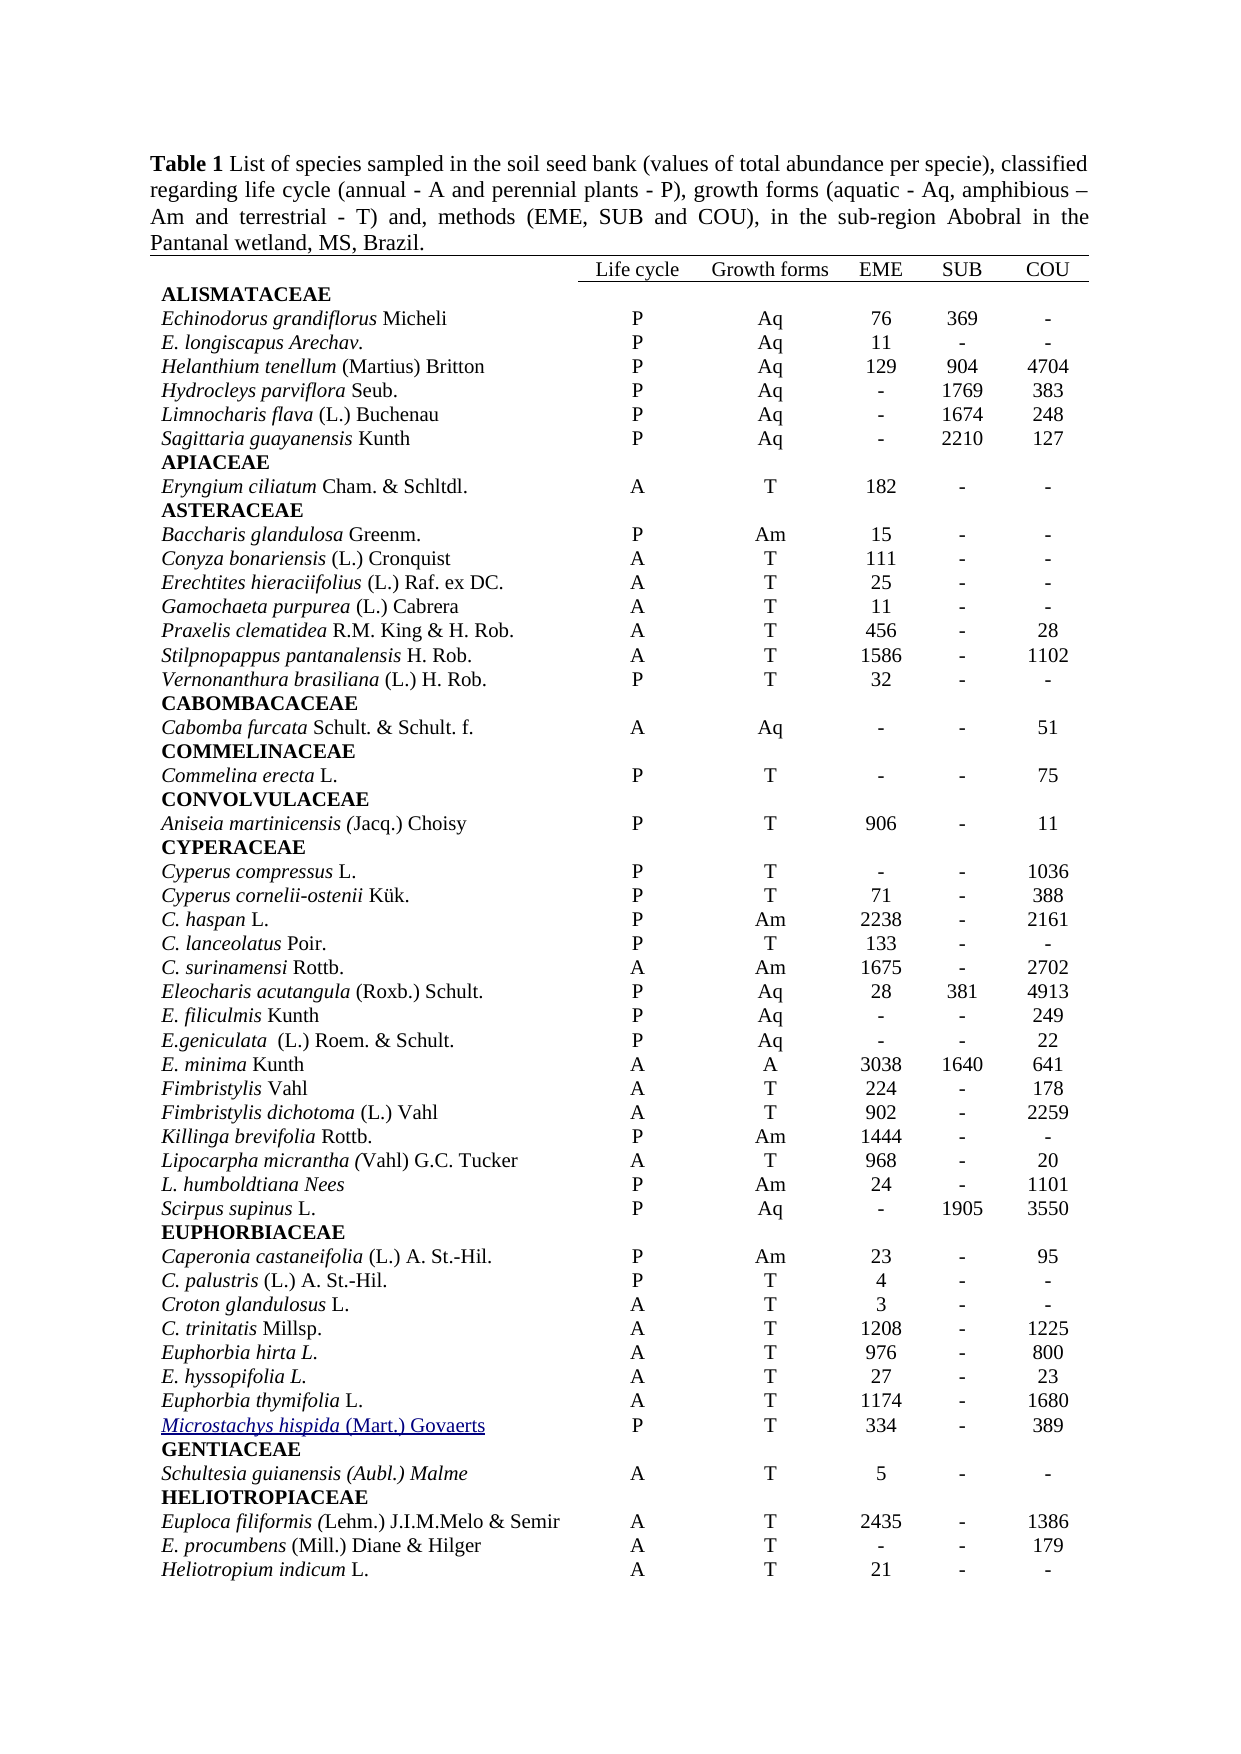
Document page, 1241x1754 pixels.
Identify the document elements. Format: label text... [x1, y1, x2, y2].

table_cell [1006, 498, 1089, 522]
table_cell [1006, 1220, 1089, 1244]
table_cell 32 [844, 667, 918, 691]
table_cell [578, 787, 696, 811]
table_cell 179 [1006, 1533, 1089, 1557]
table_cell CONVOLVULACEAE [150, 787, 578, 811]
table_cell [696, 1437, 844, 1461]
table_cell 2435 [844, 1509, 918, 1533]
table_cell Am [696, 907, 844, 931]
table_cell - [1006, 306, 1089, 330]
table_cell 28 [844, 979, 918, 1003]
table_cell Euphorbia hirta L. [150, 1340, 578, 1364]
table_cell A [578, 1052, 696, 1076]
table_cell Euploca filiformis (Lehm.) J.I.M.Melo & Semir [150, 1509, 578, 1533]
table_cell [578, 1485, 696, 1509]
table_cell [1006, 1485, 1089, 1509]
table_cell 1640 [918, 1052, 1006, 1076]
table_cell 2238 [844, 907, 918, 931]
table_cell T [696, 859, 844, 883]
table_cell T [696, 1316, 844, 1340]
table_cell - [918, 1413, 1006, 1437]
table_cell Commelina erecta L. [150, 763, 578, 787]
table_cell Am [696, 1244, 844, 1268]
table_cell C. lanceolatus Poir. [150, 931, 578, 955]
table_cell EUPHORBIACEAE [150, 1220, 578, 1244]
table_cell - [918, 1340, 1006, 1364]
table_cell - [918, 1244, 1006, 1268]
table_cell [844, 1437, 918, 1461]
table_cell A [578, 619, 696, 642]
table_cell E. filiculmis Kunth [150, 1004, 578, 1027]
table_cell Killinga brevifolia Rottb. [150, 1124, 578, 1148]
table_cell - [844, 378, 918, 402]
table_cell Scirpus supinus L. [150, 1196, 578, 1220]
table_cell T [696, 667, 844, 691]
table_cell P [578, 1004, 696, 1027]
table_cell T [696, 619, 844, 642]
table_cell - [1006, 330, 1089, 354]
table_cell 2259 [1006, 1100, 1089, 1124]
table_cell T [696, 1148, 844, 1172]
table_cell 24 [844, 1172, 918, 1196]
table_cell - [1006, 1557, 1089, 1581]
table_cell A [578, 1340, 696, 1364]
table_cell 1675 [844, 955, 918, 979]
table_cell 976 [844, 1340, 918, 1364]
table_cell 129 [844, 354, 918, 378]
table_cell [918, 835, 1006, 859]
table_cell P [578, 1172, 696, 1196]
table_cell Aq [696, 715, 844, 739]
table_cell - [1006, 1292, 1089, 1316]
table_cell T [696, 643, 844, 667]
table_cell 641 [1006, 1052, 1089, 1076]
table_cell 1905 [918, 1196, 1006, 1220]
table_cell 334 [844, 1413, 918, 1437]
table_cell Gamochaeta purpurea (L.) Cabrera [150, 594, 578, 618]
table_cell 1102 [1006, 643, 1089, 667]
table_cell Aq [696, 378, 844, 402]
table_cell Am [696, 522, 844, 546]
table_cell Echinodorus grandiflorus Micheli [150, 306, 578, 330]
table_cell 20 [1006, 1148, 1089, 1172]
table_cell [918, 787, 1006, 811]
table_cell [918, 450, 1006, 474]
table_cell [844, 691, 918, 715]
table_cell 1225 [1006, 1316, 1089, 1340]
table_cell T [696, 883, 844, 907]
table_cell - [918, 1533, 1006, 1557]
table_cell - [918, 1100, 1006, 1124]
table_cell - [844, 426, 918, 450]
table_cell P [578, 859, 696, 883]
table_cell A [578, 546, 696, 570]
table_cell P [578, 1244, 696, 1268]
table_cell E.geniculata (L.) Roem. & Schult. [150, 1028, 578, 1052]
table_cell A [578, 1364, 696, 1388]
table_cell Heliotropium indicum L. [150, 1557, 578, 1581]
table_cell [918, 691, 1006, 715]
table_cell 4704 [1006, 354, 1089, 378]
table_cell Croton glandulosus L. [150, 1292, 578, 1316]
table_cell A [578, 1557, 696, 1581]
table_cell T [696, 1461, 844, 1485]
table_cell - [918, 715, 1006, 739]
table_header Life cycle [578, 256, 696, 281]
table_cell - [1006, 522, 1089, 546]
table_cell 95 [1006, 1244, 1089, 1268]
table_cell [578, 498, 696, 522]
table_cell - [918, 1557, 1006, 1581]
table_cell Hydrocleys parviflora Seub. [150, 378, 578, 402]
table_cell C. surinamensi Rottb. [150, 955, 578, 979]
table_header [150, 256, 578, 281]
table_cell A [578, 1461, 696, 1485]
table_cell - [1006, 546, 1089, 570]
table_cell P [578, 883, 696, 907]
table_cell Aq [696, 354, 844, 378]
table_cell - [918, 1004, 1006, 1027]
text Table 1 List of species sampled in the soil seed bank (values of total abundance per specie), classified regarding life cycle (annual - A and perennial plants - P), growth forms (aquatic - Aq, amphibious – Am and terrestrial - T) and, methods (EME, SUB and COU), in the sub-region Abobral in the Pantanal wetland, MS, Brazil. [150, 150, 1090, 255]
table_cell [578, 450, 696, 474]
table_cell - [1006, 570, 1089, 594]
table_cell 904 [918, 354, 1006, 378]
table_cell A [578, 1292, 696, 1316]
table_cell [1006, 282, 1089, 306]
table_cell [844, 282, 918, 306]
table_cell Euphorbia thymifolia L. [150, 1389, 578, 1412]
table_cell P [578, 979, 696, 1003]
table_cell 456 [844, 619, 918, 642]
table_cell - [844, 1028, 918, 1052]
table_cell 1208 [844, 1316, 918, 1340]
table_cell [844, 498, 918, 522]
table_cell C. palustris (L.) A. St.-Hil. [150, 1268, 578, 1292]
table_cell 369 [918, 306, 1006, 330]
table_cell 906 [844, 811, 918, 835]
table_cell 389 [1006, 1413, 1089, 1437]
table_cell - [1006, 594, 1089, 618]
table_cell Lipocarpha micrantha (Vahl) G.C. Tucker [150, 1148, 578, 1172]
table_cell A [578, 1316, 696, 1340]
table_cell - [918, 859, 1006, 883]
table_cell - [918, 522, 1006, 546]
table_cell - [844, 859, 918, 883]
table_cell T [696, 1389, 844, 1412]
table_cell T [696, 546, 844, 570]
table_cell Aq [696, 402, 844, 426]
table_cell T [696, 1557, 844, 1581]
table_cell P [578, 330, 696, 354]
table_cell 968 [844, 1148, 918, 1172]
table_cell A [578, 474, 696, 498]
table_cell - [918, 1292, 1006, 1316]
table_cell P [578, 1028, 696, 1052]
table_cell - [918, 763, 1006, 787]
table_cell 388 [1006, 883, 1089, 907]
table_cell A [578, 1533, 696, 1557]
table_cell [918, 1437, 1006, 1461]
table_cell P [578, 763, 696, 787]
table_cell [578, 1437, 696, 1461]
table_cell A [578, 1509, 696, 1533]
table_cell Eleocharis acutangula (Roxb.) Schult. [150, 979, 578, 1003]
table_cell 902 [844, 1100, 918, 1124]
table_cell Cyperus compressus L. [150, 859, 578, 883]
table_cell C. trinitatis Millsp. [150, 1316, 578, 1340]
table_cell P [578, 1268, 696, 1292]
table_cell Fimbristylis Vahl [150, 1076, 578, 1100]
table_cell - [1006, 474, 1089, 498]
table_cell 182 [844, 474, 918, 498]
table_cell T [696, 1533, 844, 1557]
table_cell - [918, 1268, 1006, 1292]
table_cell - [918, 811, 1006, 835]
table_cell 11 [1006, 811, 1089, 835]
table_cell A [578, 1076, 696, 1100]
table_cell A [578, 643, 696, 667]
table_cell - [1006, 1124, 1089, 1148]
table_cell 3038 [844, 1052, 918, 1076]
table_cell [1006, 787, 1089, 811]
table_cell Limnocharis flava (L.) Buchenau [150, 402, 578, 426]
table_cell - [918, 594, 1006, 618]
table_cell - [918, 1461, 1006, 1485]
table_cell T [696, 570, 844, 594]
table_cell 3550 [1006, 1196, 1089, 1220]
table_cell 23 [844, 1244, 918, 1268]
table_cell ALISMATACEAE [150, 281, 578, 306]
table_cell 111 [844, 546, 918, 570]
table_cell A [578, 570, 696, 594]
table_cell APIACEAE [150, 450, 578, 474]
table_cell A [578, 594, 696, 618]
table_cell T [696, 1364, 844, 1388]
table_cell - [918, 667, 1006, 691]
table_cell - [918, 883, 1006, 907]
table_cell [1006, 739, 1089, 763]
table_cell - [918, 570, 1006, 594]
table_cell 224 [844, 1076, 918, 1100]
table_cell 75 [1006, 763, 1089, 787]
table_cell 2702 [1006, 955, 1089, 979]
table_cell 4913 [1006, 979, 1089, 1003]
table_cell E. longiscapus Arechav. [150, 330, 578, 354]
table_cell T [696, 1292, 844, 1316]
table_cell Erechtites hieraciifolius (L.) Raf. ex DC. [150, 570, 578, 594]
table_cell - [844, 402, 918, 426]
table_cell A [578, 715, 696, 739]
table_cell - [844, 1196, 918, 1220]
table_cell 28 [1006, 619, 1089, 642]
table_cell [1006, 1437, 1089, 1461]
table_cell - [1006, 931, 1089, 955]
table_cell [1006, 691, 1089, 715]
table_cell P [578, 667, 696, 691]
table_cell ASTERACEAE [150, 498, 578, 522]
table_cell Baccharis glandulosa Greenm. [150, 522, 578, 546]
table_cell - [918, 1389, 1006, 1412]
table_cell [696, 498, 844, 522]
table_cell - [918, 643, 1006, 667]
table_cell 21 [844, 1557, 918, 1581]
table_cell - [918, 1316, 1006, 1340]
table_cell - [1006, 1461, 1089, 1485]
table_cell Praxelis clematidea R.M. King & H. Rob. [150, 619, 578, 642]
table_cell 1586 [844, 643, 918, 667]
table_cell A [578, 955, 696, 979]
table_cell [844, 835, 918, 859]
table_cell Stilpnopappus pantanalensis H. Rob. [150, 643, 578, 667]
table_cell 248 [1006, 402, 1089, 426]
table_cell - [844, 1004, 918, 1027]
table_cell 1444 [844, 1124, 918, 1148]
table_cell 27 [844, 1364, 918, 1388]
table_cell Eryngium ciliatum Cham. & Schltdl. [150, 474, 578, 498]
table_cell [696, 787, 844, 811]
table_cell P [578, 811, 696, 835]
table_cell T [696, 1509, 844, 1533]
table_header COU [1006, 256, 1089, 281]
table_cell [844, 787, 918, 811]
table_cell - [918, 1148, 1006, 1172]
table_cell - [844, 763, 918, 787]
table_cell L. humboldtiana Nees [150, 1172, 578, 1196]
table_cell 127 [1006, 426, 1089, 450]
table_cell T [696, 594, 844, 618]
table_cell - [918, 1124, 1006, 1148]
table_cell [696, 835, 844, 859]
table_header EME [844, 256, 918, 281]
table_cell [918, 1485, 1006, 1509]
table_cell Conyza bonariensis (L.) Cronquist [150, 546, 578, 570]
table_cell [578, 835, 696, 859]
table_cell 1101 [1006, 1172, 1089, 1196]
table_cell - [918, 1509, 1006, 1533]
table_cell P [578, 1413, 696, 1437]
table_cell Cabomba furcata Schult. & Schult. f. [150, 715, 578, 739]
table_cell COMMELINACEAE [150, 739, 578, 763]
table_cell Aq [696, 330, 844, 354]
table_cell - [918, 1028, 1006, 1052]
table_cell Aq [696, 1028, 844, 1052]
table_cell Aq [696, 979, 844, 1003]
table_cell E. procumbens (Mill.) Diane & Hilger [150, 1533, 578, 1557]
table_cell 5 [844, 1461, 918, 1485]
table_cell 381 [918, 979, 1006, 1003]
table_cell 4 [844, 1268, 918, 1292]
table_cell [696, 1220, 844, 1244]
table_cell [844, 739, 918, 763]
table_cell 178 [1006, 1076, 1089, 1100]
table_cell A [578, 1389, 696, 1412]
table_cell 1674 [918, 402, 1006, 426]
table_cell [1006, 835, 1089, 859]
table_cell E. hyssopifolia L. [150, 1364, 578, 1388]
table_cell 800 [1006, 1340, 1089, 1364]
table_cell C. haspan L. [150, 907, 578, 931]
table_cell Aq [696, 1196, 844, 1220]
table_cell - [918, 931, 1006, 955]
table_cell - [918, 955, 1006, 979]
table_cell Helanthium tenellum (Martius) Britton [150, 354, 578, 378]
table_cell 51 [1006, 715, 1089, 739]
table_cell [696, 739, 844, 763]
table_cell [578, 1220, 696, 1244]
table_cell CABOMBACACEAE [150, 691, 578, 715]
table_cell P [578, 1196, 696, 1220]
table_cell P [578, 1124, 696, 1148]
table_cell [918, 1220, 1006, 1244]
table_cell 71 [844, 883, 918, 907]
table_cell 23 [1006, 1364, 1089, 1388]
table_cell [844, 1220, 918, 1244]
table_cell T [696, 1100, 844, 1124]
table_cell P [578, 522, 696, 546]
table_cell CYPERACEAE [150, 835, 578, 859]
table_cell T [696, 1268, 844, 1292]
table_cell GENTIACEAE [150, 1437, 578, 1461]
table_cell T [696, 474, 844, 498]
table_cell - [918, 619, 1006, 642]
table_cell 1769 [918, 378, 1006, 402]
table_cell - [918, 1172, 1006, 1196]
table_cell [578, 282, 696, 306]
table_cell 383 [1006, 378, 1089, 402]
table_cell [844, 1485, 918, 1509]
table_cell [918, 739, 1006, 763]
table_cell - [918, 907, 1006, 931]
table_cell - [918, 330, 1006, 354]
table_cell P [578, 426, 696, 450]
table_header SUB [918, 256, 1006, 281]
table_cell [696, 450, 844, 474]
table_cell Aq [696, 426, 844, 450]
table_cell 25 [844, 570, 918, 594]
table_cell 1174 [844, 1389, 918, 1412]
table_cell - [918, 1364, 1006, 1388]
table_cell - [918, 546, 1006, 570]
table_cell 2161 [1006, 907, 1089, 931]
table_cell 133 [844, 931, 918, 955]
table_cell - [918, 1076, 1006, 1100]
table_cell - [918, 474, 1006, 498]
table_cell - [844, 715, 918, 739]
table_cell Sagittaria guayanensis Kunth [150, 426, 578, 450]
table_cell Caperonia castaneifolia (L.) A. St.-Hil. [150, 1244, 578, 1268]
table_cell T [696, 1076, 844, 1100]
table_cell A [696, 1052, 844, 1076]
table_cell - [1006, 667, 1089, 691]
table_cell Schultesia guianensis (Aubl.) Malme [150, 1461, 578, 1485]
table_cell Aq [696, 1004, 844, 1027]
table_cell Fimbristylis dichotoma (L.) Vahl [150, 1100, 578, 1124]
table_cell [918, 282, 1006, 306]
table_cell Cyperus cornelii-ostenii Kük. [150, 883, 578, 907]
table_cell P [578, 907, 696, 931]
table_cell P [578, 402, 696, 426]
table_cell A [578, 1148, 696, 1172]
table_cell A [578, 1100, 696, 1124]
table_cell - [1006, 1268, 1089, 1292]
table_cell [578, 691, 696, 715]
table_cell T [696, 1413, 844, 1437]
table_cell P [578, 306, 696, 330]
table_cell 76 [844, 306, 918, 330]
table_cell Aq [696, 306, 844, 330]
table_cell 22 [1006, 1028, 1089, 1052]
table_cell P [578, 931, 696, 955]
table_cell HELIOTROPIACEAE [150, 1485, 578, 1509]
table_cell 1680 [1006, 1389, 1089, 1412]
table_cell 15 [844, 522, 918, 546]
table_cell [1006, 450, 1089, 474]
table_cell 3 [844, 1292, 918, 1316]
table_cell T [696, 931, 844, 955]
table_cell Am [696, 1172, 844, 1196]
table_cell 249 [1006, 1004, 1089, 1027]
table_cell [696, 1485, 844, 1509]
table_cell 1036 [1006, 859, 1089, 883]
table_cell E. minima Kunth [150, 1052, 578, 1076]
table_cell Vernonanthura brasiliana (L.) H. Rob. [150, 667, 578, 691]
table_cell T [696, 811, 844, 835]
table_cell 1386 [1006, 1509, 1089, 1533]
table_cell Am [696, 955, 844, 979]
table_cell [578, 739, 696, 763]
table_cell 11 [844, 594, 918, 618]
table_cell Aniseia martinicensis (Jacq.) Choisy [150, 811, 578, 835]
table_cell 2210 [918, 426, 1006, 450]
table_cell [696, 282, 844, 306]
table_header Growth forms [696, 256, 844, 281]
table_cell T [696, 763, 844, 787]
table_cell [918, 498, 1006, 522]
table_cell P [578, 378, 696, 402]
table_cell [844, 450, 918, 474]
table_cell P [578, 354, 696, 378]
table_cell - [844, 1533, 918, 1557]
table_cell [696, 691, 844, 715]
table_cell Microstachys hispida (Mart.) Govaerts [150, 1413, 578, 1437]
table_cell Am [696, 1124, 844, 1148]
table_cell 11 [844, 330, 918, 354]
table_cell T [696, 1340, 844, 1364]
